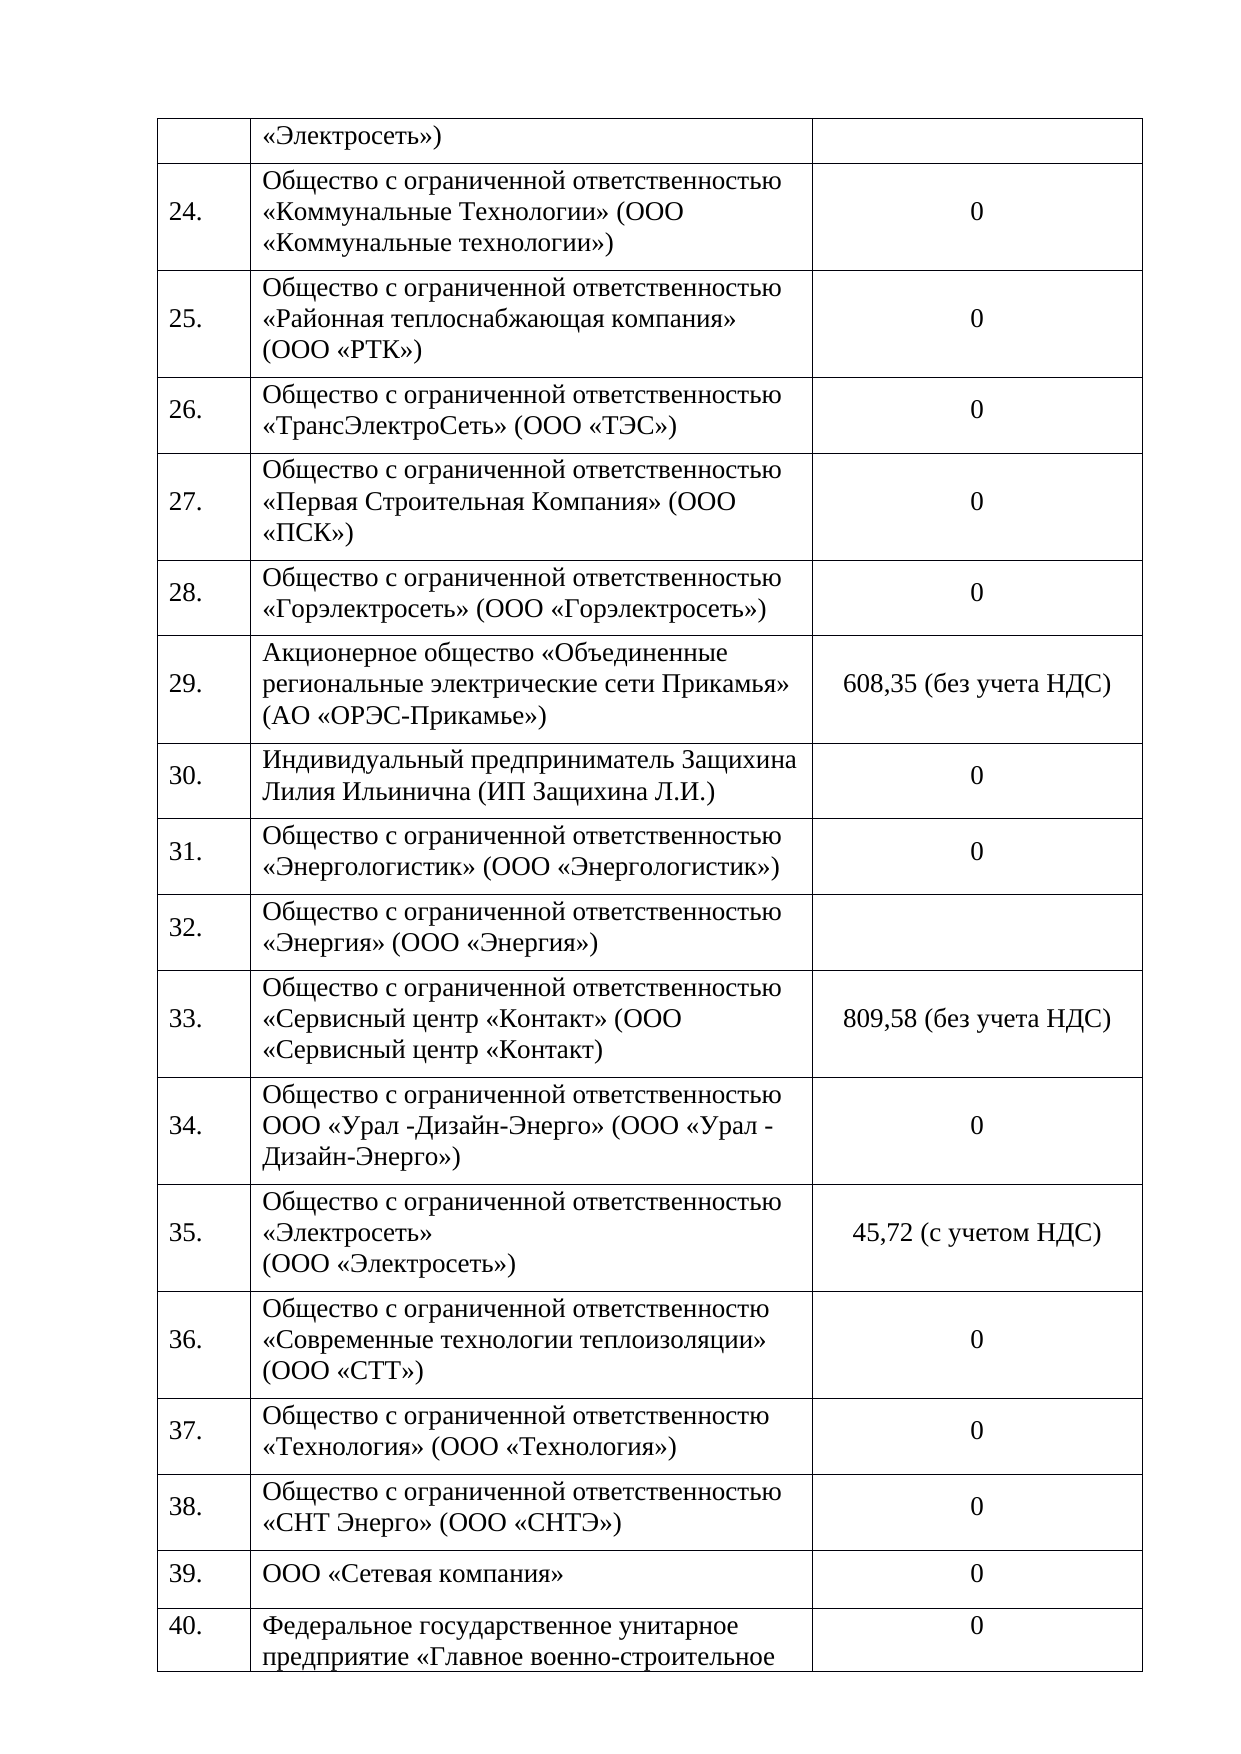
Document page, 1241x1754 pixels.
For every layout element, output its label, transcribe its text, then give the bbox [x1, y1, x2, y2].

table_cell Общество с ограниченной ответственностью «Районная теплоснабжающая компания» (ООО «РТК») [251, 271, 812, 377]
table_cell 25. [158, 271, 250, 377]
table_cell 34. [158, 1078, 250, 1184]
table_cell «Электросеть») [251, 119, 812, 163]
table_cell [813, 119, 1142, 163]
table_cell Федеральное государственное унитарное предприятие «Главное военно-строительное [251, 1609, 812, 1671]
table_cell 0 [813, 1078, 1142, 1184]
table_cell Общество с ограниченной ответственностью «Первая Строительная Компания» (ООО «ПСК») [251, 454, 812, 559]
table_cell 26. [158, 378, 250, 453]
table_cell Общество с ограниченной ответственностью «СНТ Энерго» (ООО «СНТЭ») [251, 1475, 812, 1549]
table_cell 38. [158, 1475, 250, 1549]
table_cell Общество с ограниченной ответственностью «Коммунальные Технологии» (ООО «Коммунальные технологии») [251, 164, 812, 270]
table_cell Общество с ограниченной ответственностью «Электросеть» (ООО «Электросеть») [251, 1185, 812, 1291]
table_cell 0 [813, 1551, 1142, 1608]
table_cell Индивидуальный предприниматель Защихина Лилия Ильинична (ИП Защихина Л.И.) [251, 744, 812, 818]
table_cell 36. [158, 1292, 250, 1398]
table_cell 29. [158, 636, 250, 742]
table_cell 0 [813, 164, 1142, 270]
table_cell Акционерное общество «Объединенные региональные электрические сети Прикамья» (АО «ОРЭС-Прикамье») [251, 636, 812, 742]
table_cell Общество с ограниченной ответственностью «Энергологистик» (ООО «Энергологистик») [251, 819, 812, 894]
table_cell Общество с ограниченной ответственностью «Сервисный центр «Контакт» (ООО «Сервисный центр «Контакт) [251, 971, 812, 1077]
table_cell [158, 119, 250, 163]
table_cell 40. [158, 1609, 250, 1671]
table_cell [813, 895, 1142, 970]
table_cell 0 [813, 454, 1142, 559]
table_cell 27. [158, 454, 250, 559]
table_cell 39. [158, 1551, 250, 1608]
table_cell Общество с ограниченной ответственностью «ТрансЭлектроСеть» (ООО «ТЭС») [251, 378, 812, 453]
table_cell 0 [813, 819, 1142, 894]
table_cell Общество с ограниченной ответственностью «Горэлектросеть» (ООО «Горэлектросеть») [251, 561, 812, 635]
table_cell 0 [813, 271, 1142, 377]
table_cell Общество с ограниченной ответственностю «Технология» (ООО «Технология») [251, 1399, 812, 1474]
table_cell 608,35 (без учета НДС) [813, 636, 1142, 742]
table_cell 32. [158, 895, 250, 970]
table_cell 28. [158, 561, 250, 635]
table_cell 37. [158, 1399, 250, 1474]
table_cell 35. [158, 1185, 250, 1291]
table_cell 809,58 (без учета НДС) [813, 971, 1142, 1077]
table_cell 30. [158, 744, 250, 818]
table_cell ООО «Сетевая компания» [251, 1551, 812, 1608]
table_cell 24. [158, 164, 250, 270]
table_cell 0 [813, 378, 1142, 453]
table_cell 33. [158, 971, 250, 1077]
table_cell Общество с ограниченной ответственностью «Энергия» (ООО «Энергия») [251, 895, 812, 970]
table_cell 0 [813, 744, 1142, 818]
table_cell 0 [813, 561, 1142, 635]
table_cell Общество с ограниченной ответственностю «Современные технологии теплоизоляции» (ООО «СТТ») [251, 1292, 812, 1398]
table_cell 0 [813, 1609, 1142, 1671]
table_cell 0 [813, 1399, 1142, 1474]
table_cell 31. [158, 819, 250, 894]
table_cell Общество с ограниченной ответственностью ООО «Урал -Дизайн-Энерго» (ООО «Урал -Дизайн-Энерго») [251, 1078, 812, 1184]
table_cell 0 [813, 1292, 1142, 1398]
table_cell 0 [813, 1475, 1142, 1549]
table_cell 45,72 (с учетом НДС) [813, 1185, 1142, 1291]
